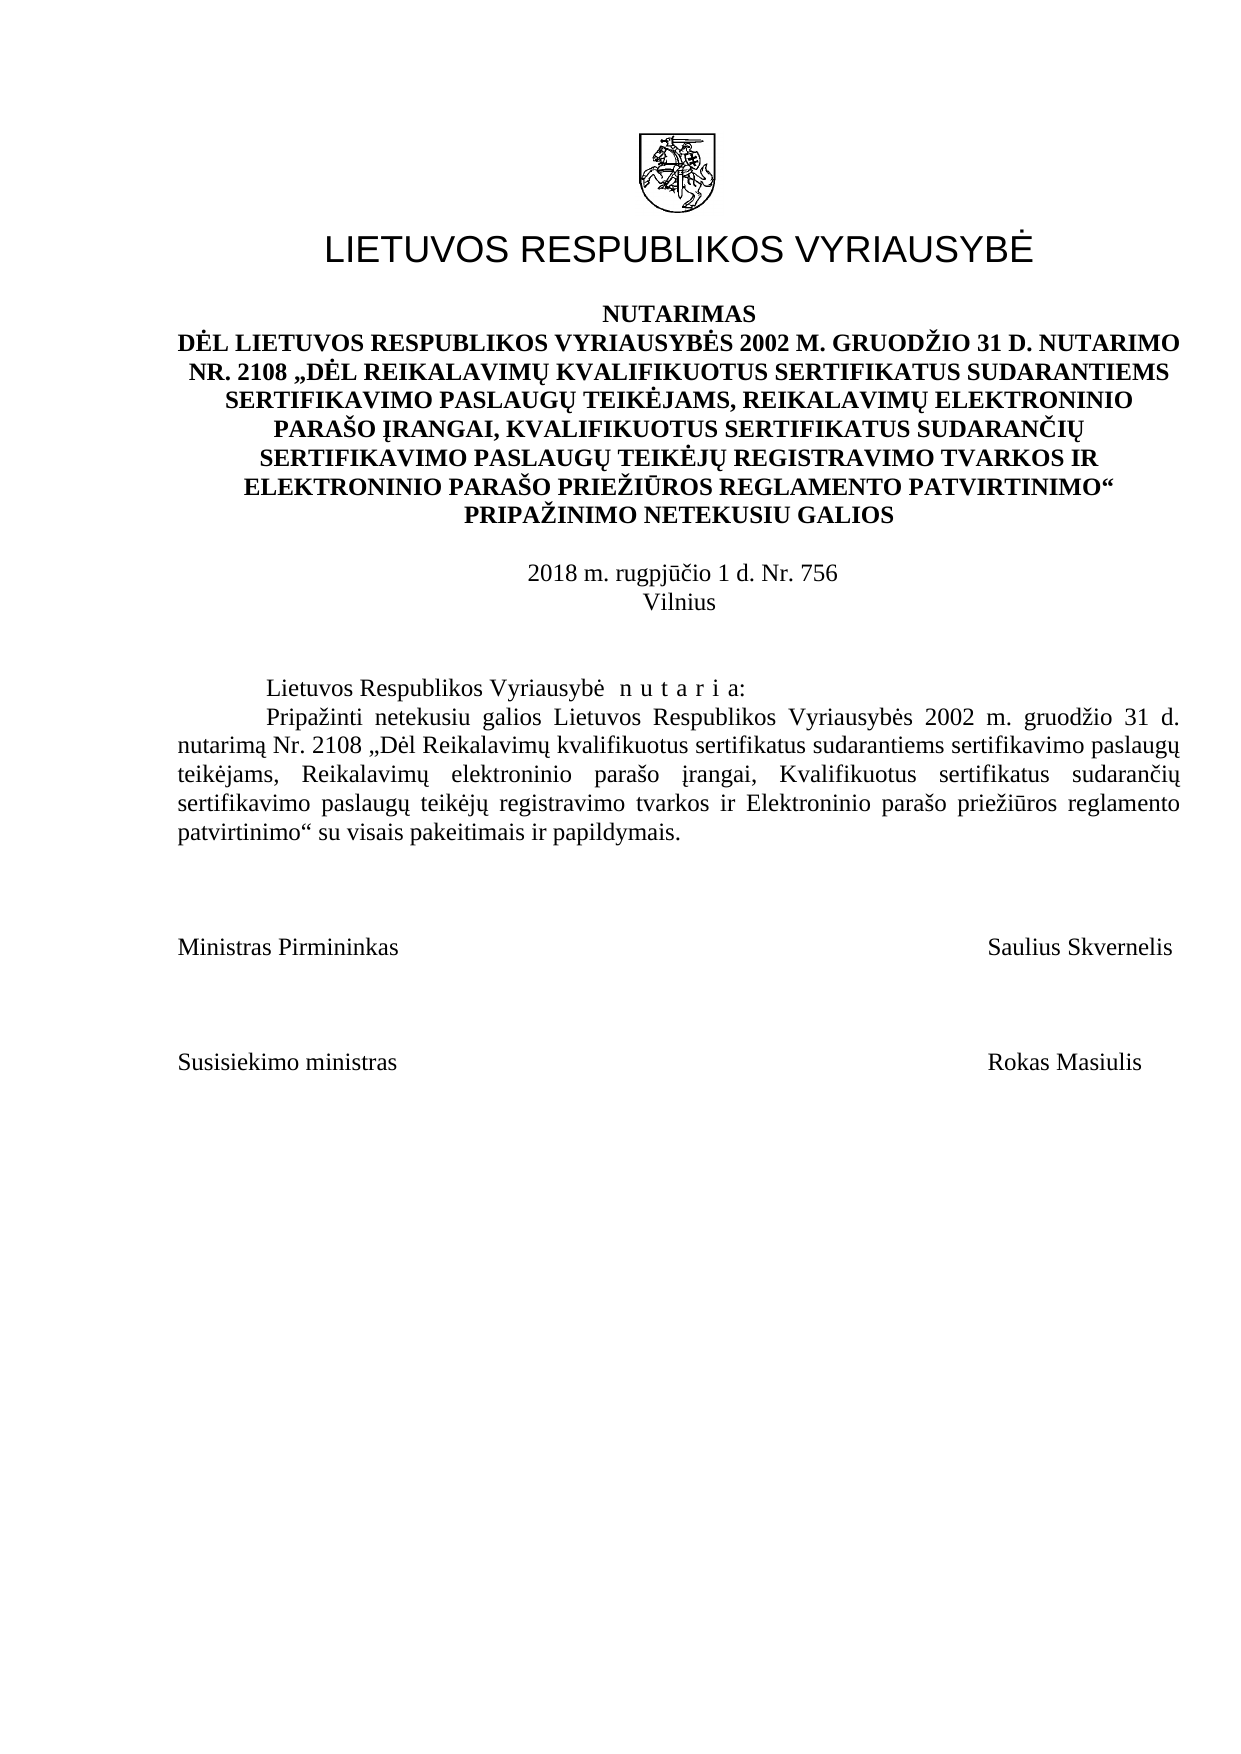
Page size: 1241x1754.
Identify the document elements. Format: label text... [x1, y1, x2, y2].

text Lietuvos Respublikos Vyriausybė nutaria: [177, 673, 1181, 702]
text Pripažinti netekusiu galios Lietuvos Respublikos Vyriausybės 2002 m. gruodžio 31 d. nutarimą Nr. 2108 „Dėl Reikalavimų kvalifikuotus sertifikatus sudarantiems sertifikavimo paslaugų teikėjams, Reikalavimų elektroninio parašo įrangai, Kvalifikuotus sertifikatus sudarančių sertifikavimo paslaugų teikėjų registravimo tvarkos ir Elektroninio parašo priežiūros reglamento patvirtinimo“ su visais pakeitimais ir papildymais. [177, 702, 1181, 846]
text Lietuvos Respublikos Vyriausybė [177, 227, 1181, 271]
text Vilnius [177, 587, 1181, 616]
text Ministras Pirmininkas Saulius Skvernelis [177, 932, 1181, 961]
text Susisiekimo ministras Rokas Masiulis [177, 1047, 1181, 1076]
text nutarimas [177, 299, 1181, 328]
text 2018 m. rugpjūčio 1 d. Nr. 756 [177, 558, 1181, 587]
text DĖL Lietuvos Respublikos VyriausybėS 2002 M. GRUODŽIO 31 D. NUTARIMO nR. 2108 „DĖL REIKALAVIMŲ KVALIFIKUOTUS SERTIFIKATUS SUDARANTIEMS SERTIFIKAVIMO PASLAUGŲ TEIKĖJAMS, REIKALAVIMŲ ELEKTRONINIO PARAŠO ĮRANGAI, KVALIFIKUOTUS SERTIFIKATUS SUDARANČIŲ SERTIFIKAVIMO PASLAUGŲ TEIKĖJŲ REGISTRAVIMO TVARKOS IR ELEKTRONINIO PARAŠO PRIEŽIŪROS REGLAMENTO PATVIRTINIMO“ PRIPAŽINIMO NETEKUSIU GALIOS [177, 328, 1181, 529]
